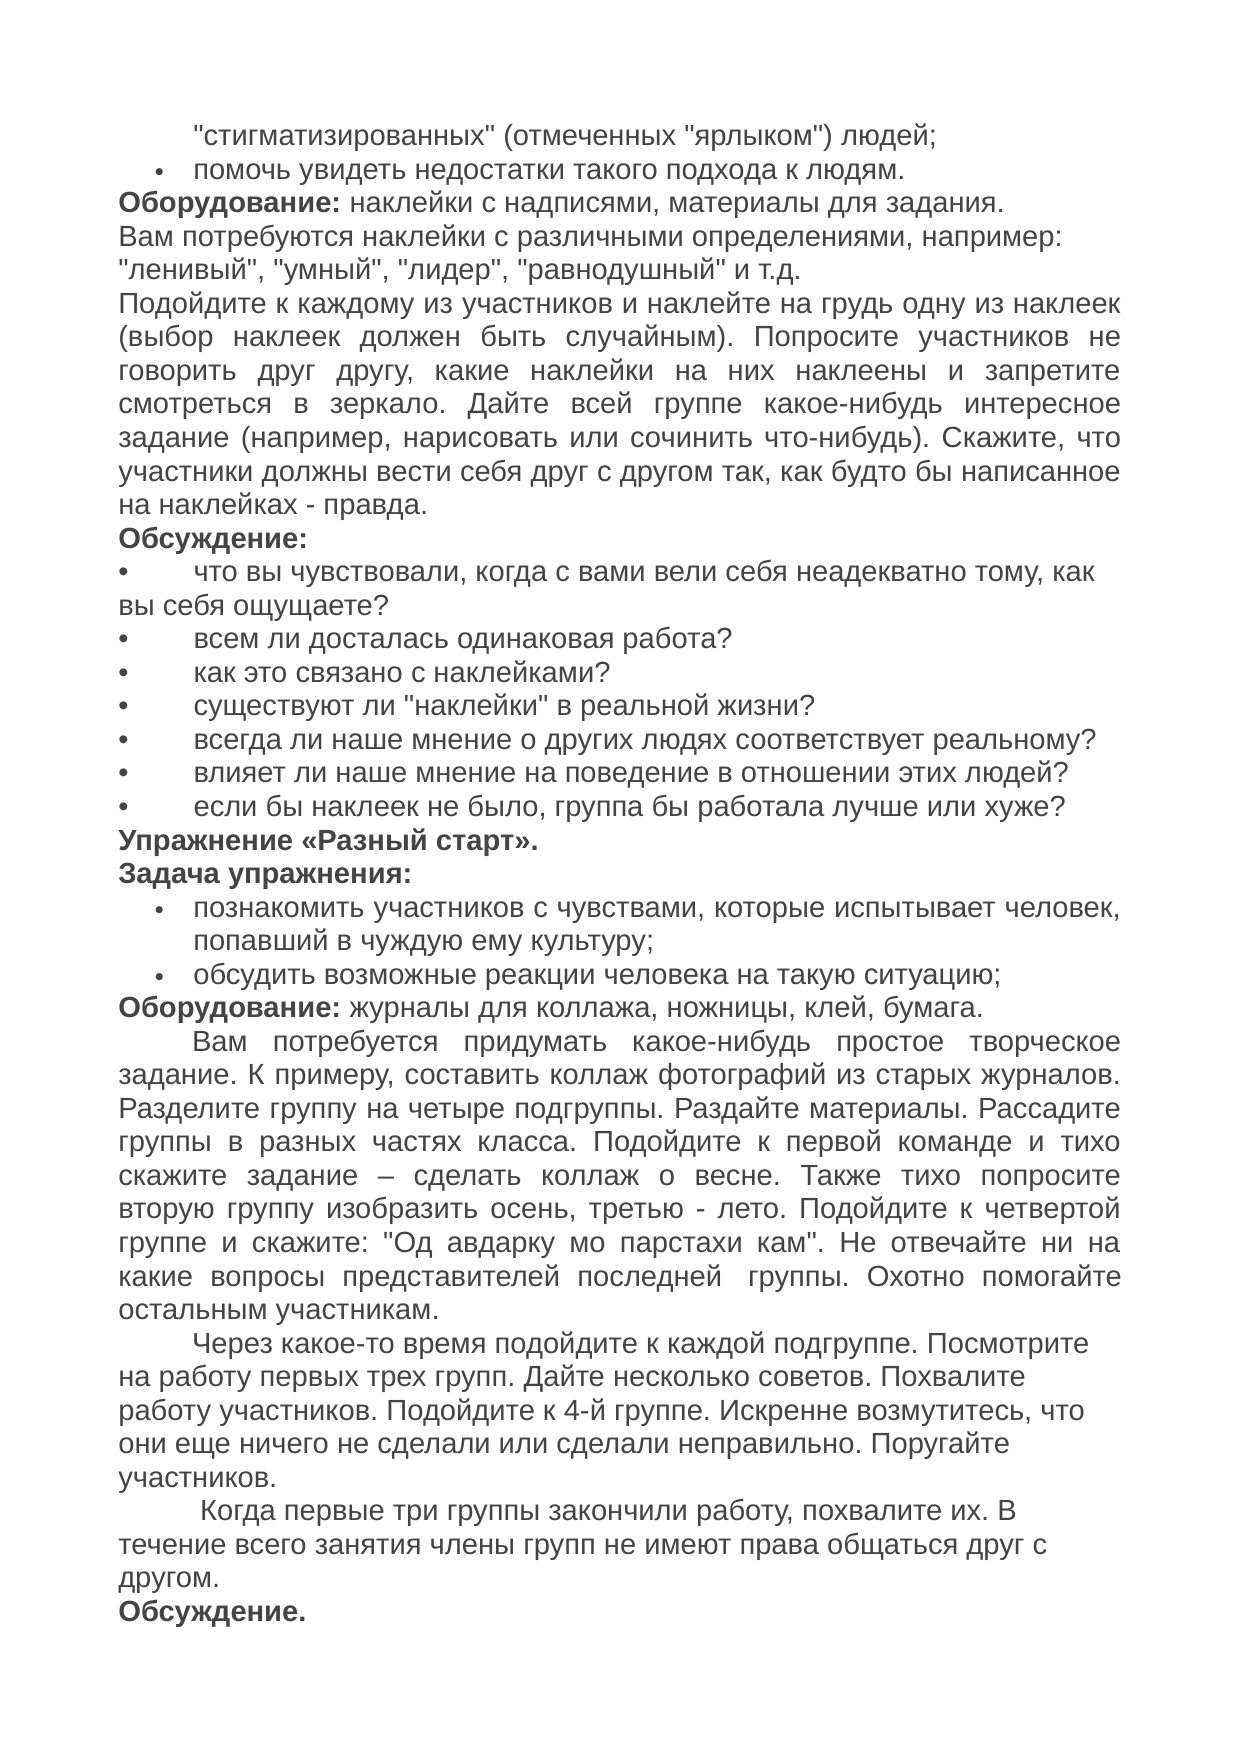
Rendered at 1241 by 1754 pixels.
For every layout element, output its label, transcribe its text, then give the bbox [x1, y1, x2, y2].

text Оборудование: журналы для коллажа, ножницы, клей, бумага. [118, 990, 1122, 1024]
text Задача упражнения: [118, 856, 1122, 889]
text • всегда ли наше мнение о других людях соответствует реальному? [118, 722, 1122, 755]
list "стигматизированных" (отмеченных "ярлыком") людей; [156, 118, 1122, 152]
text Оборудование: наклейки с надписями, материалы для задания. [118, 185, 1122, 219]
text • как это связано с наклейками? [118, 655, 1122, 688]
text • если бы наклеек не было, группа бы работала лучше или хуже? [118, 789, 1122, 822]
list помочь увидеть недостатки такого подхода к людям. [156, 152, 1122, 185]
text • влияет ли наше мнение на поведение в отношении этих людей? [118, 755, 1122, 789]
text Упражнение «Разный старт». [118, 822, 1122, 856]
text • что вы чувствовали, когда с вами вели себя неадекватно тому, как вы себя ощущаете? [118, 554, 1122, 621]
text • всем ли досталась одинаковая работа? [118, 621, 1122, 655]
list обсудить возможные реакции человека на такую ситуацию; [156, 957, 1122, 990]
text Вам потребуются наклейки с различными определениями, например: "ленивый", "умный", "лидер", "равнодушный" и т.д. [118, 219, 1122, 286]
text Когда первые три группы закончили работу, похвалите их. В течение всего занятия члены групп не имеют права общаться друг с другом. [118, 1493, 1122, 1594]
text Обсуждение: [118, 521, 1122, 554]
text Через какое-то время подойдите к каждой подгруппе. Посмотрите на работу первых трех групп. Дайте несколько советов. Похвалите работу участников. Подойдите к 4-й группе. Искренне возмутитесь, что они еще ничего не сделали или сделали неправильно. Поругайте участников. [118, 1326, 1122, 1493]
text Обсуждение. [118, 1594, 1122, 1627]
text Подойдите к каждому из участников и наклейте на грудь одну из наклеек (выбор наклеек должен быть случайным). Попросите участников не говорить друг другу, какие наклейки на них наклеены и запретите смотреться в зеркало. Дайте всей группе какое-нибудь интересное задание (например, нарисовать или сочинить что-нибудь). Скажите, что участники должны вести себя друг с другом так, как будто бы написанное на наклейках - правда. [118, 286, 1122, 521]
list познакомить участников с чувствами, которые испытывает человек, попавший в чуждую ему культуру; [156, 889, 1122, 957]
text • существуют ли "наклейки" в реальной жизни? [118, 688, 1122, 722]
text Вам потребуется придумать какое-нибудь простое творческое задание. К примеру, составить коллаж фотографий из старых журналов. Разделите группу на четыре подгруппы. Раздайте материалы. Рассадите группы в разных частях класса. Подойдите к первой команде и тихо скажите задание – сделать коллаж о весне. Также тихо попросите вторую группу изобразить осень, третью - лето. Подойдите к четвертой группе и скажите: "Од авдарку мо парстахи кам". Не отвечайте ни на какие вопросы представителей последней группы. Охотно помогайте остальным участникам. [118, 1024, 1122, 1326]
